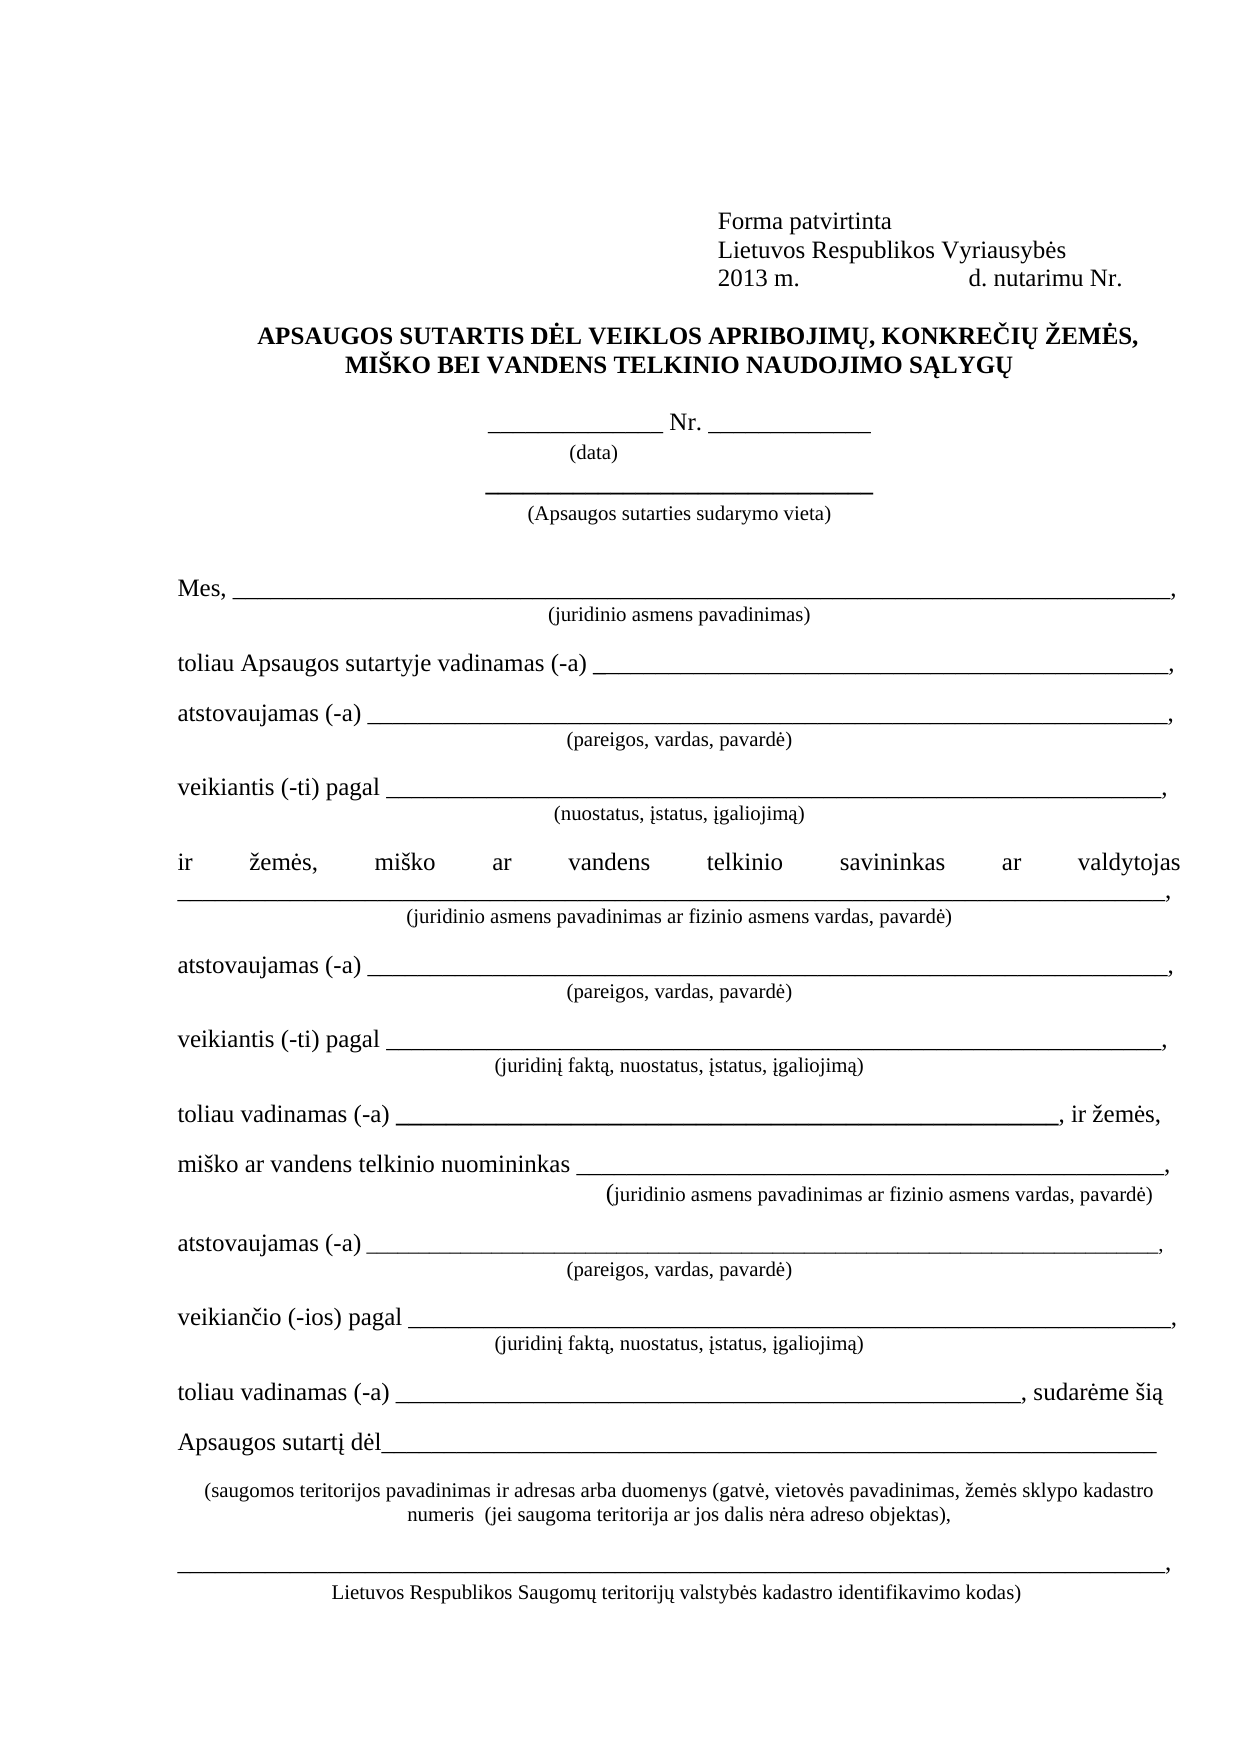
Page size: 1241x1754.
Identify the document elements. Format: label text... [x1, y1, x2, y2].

text (nuostatus, įstatus, įgaliojimą) [177, 801, 1181, 825]
text (saugomos teritorijos pavadinimas ir adresas arba duomenys (gatvė, vietovės pavadinimas, žemės sklypo kadastro numeris (jei saugoma teritorija ar jos dalis nėra adreso objektas), [177, 1477, 1181, 1526]
text ir žemės, miško ar vandens telkinio savininkas ar valdytojas _______________________________________________________________________________, [177, 847, 1181, 904]
text atstovaujamas (-a) ________________________________________________________________, [177, 950, 1181, 979]
text _______________________________________________________________________________, [177, 1547, 1181, 1576]
text toliau Apsaugos sutartyje vadinamas (-a) ______________________________________________, [177, 648, 1181, 677]
text 2013 m. d. nutarimu Nr. [582, 263, 1181, 292]
text atstovaujamas (-a) ________________________________________________________________, [177, 698, 1181, 727]
text Apsaugos sutartį dėl______________________________________________________________ [177, 1427, 1181, 1456]
text Lietuvos Respublikos Vyriausybės [582, 235, 1181, 263]
text (data) [177, 440, 1181, 464]
text (pareigos, vardas, pavardė) [177, 1257, 1181, 1281]
text Forma patvirtinta [582, 206, 1181, 235]
text (pareigos, vardas, pavardė) [177, 727, 1181, 751]
text (juridinį faktą, nuostatus, įstatus, įgaliojimą) [177, 1053, 1181, 1077]
text atstovaujamas (-a) ____________________________________________________________________________, [177, 1228, 1181, 1257]
text (juridinio asmens pavadinimas ar fizinio asmens vardas, pavardė) [177, 904, 1181, 928]
text toliau vadinamas (-a) _____________________________________________________, ir žemės, [177, 1099, 1181, 1127]
text Mes, ___________________________________________________________________________, [177, 573, 1181, 602]
text ______________ Nr. _____________ [177, 407, 1181, 436]
text veikiantis (-ti) pagal ______________________________________________________________, [177, 772, 1181, 801]
text _______________________________ [177, 468, 1181, 497]
text veikiančio (-ios) pagal _____________________________________________________________, [177, 1302, 1181, 1331]
text Lietuvos Respublikos Saugomų teritorijų valstybės kadastro identifikavimo kodas) [177, 1580, 1181, 1604]
text (juridinį faktą, nuostatus, įstatus, įgaliojimą) [177, 1331, 1181, 1355]
text miško ar vandens telkinio nuomininkas _______________________________________________, [177, 1149, 1181, 1178]
text APSAUGOS SUTARTIS DĖL VEIKLOS APRIBOJIMŲ, KONKREČIŲ ŽEMĖS, MIŠKO BEI VANDENS TELKINIO NAUDOJIMO SĄLYGŲ [177, 321, 1181, 378]
text toliau vadinamas (-a) __________________________________________________, sudarėme šią [177, 1377, 1181, 1406]
text (pareigos, vardas, pavardė) [177, 979, 1181, 1003]
text veikiantis (-ti) pagal ______________________________________________________________, [177, 1024, 1181, 1053]
text (Apsaugos sutarties sudarymo vieta) [177, 501, 1181, 525]
text (juridinio asmens pavadinimas) [177, 602, 1181, 626]
text (juridinio asmens pavadinimas ar fizinio asmens vardas, pavardė) [177, 1178, 1181, 1207]
